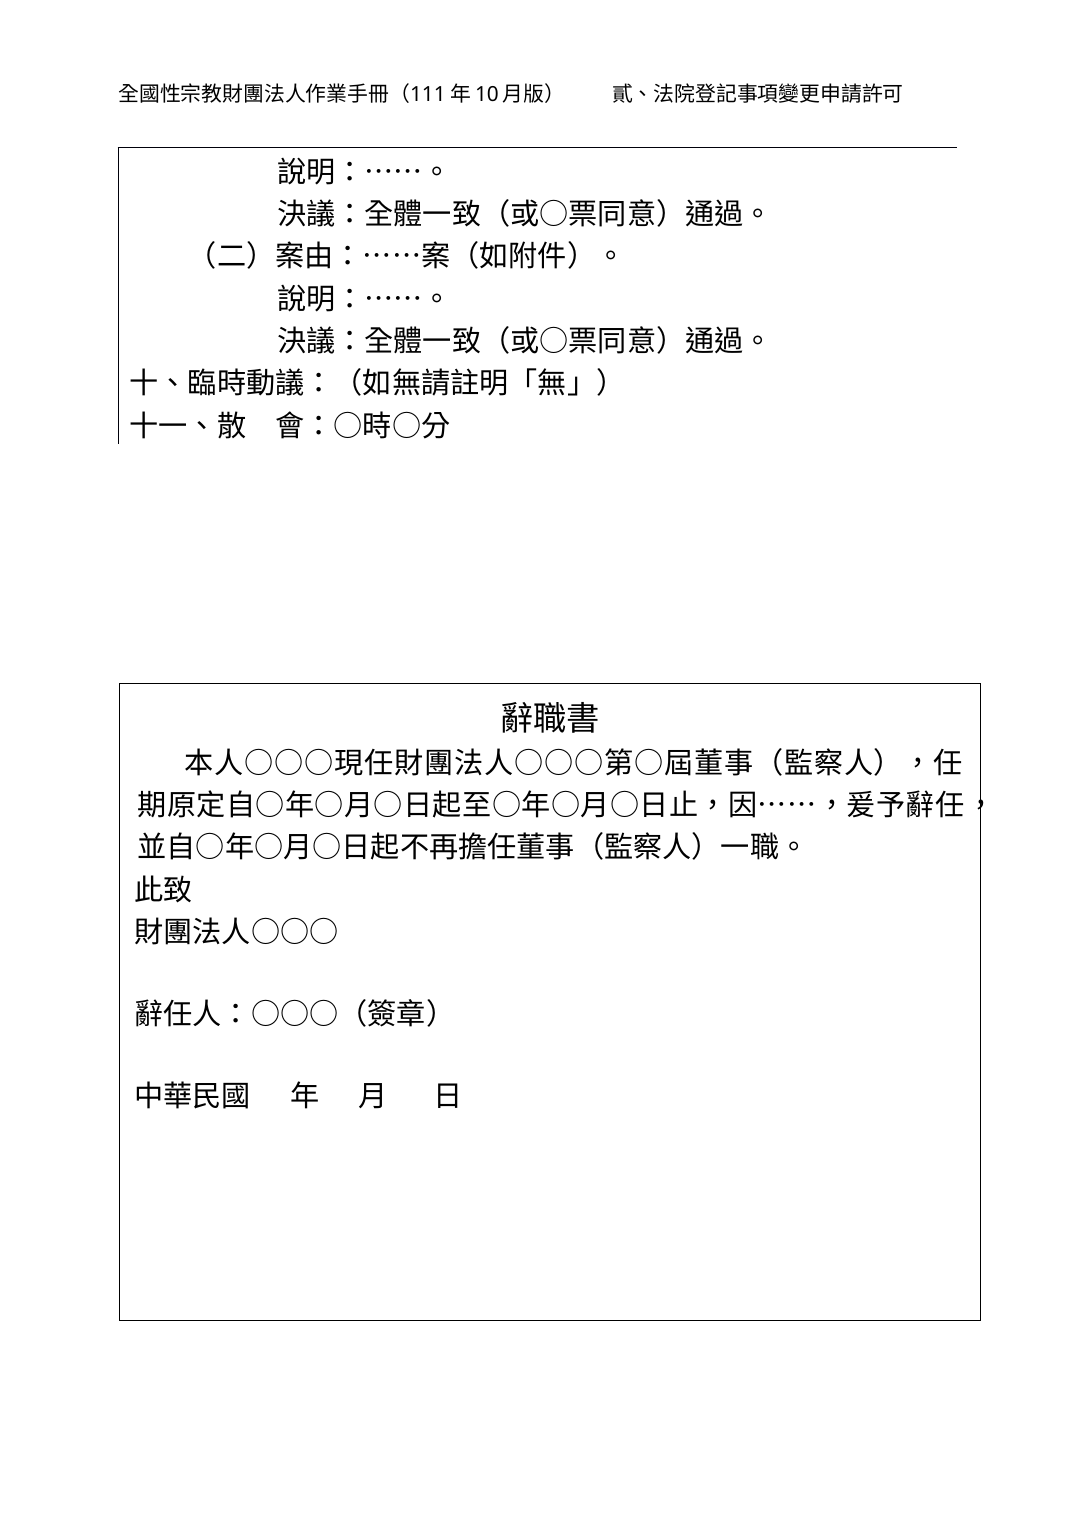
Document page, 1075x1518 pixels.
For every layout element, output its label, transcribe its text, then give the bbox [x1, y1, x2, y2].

text 辭職書 [134, 691, 966, 739]
text 中華民國 年 月 日 [134, 1073, 966, 1115]
text 財團法人○○○ [134, 909, 966, 951]
text 本人○○○現任財團法人○○○第○屆董事（監察人），任期原定自○年○月○日起至○年○月○日止，因……，爰予辭任，並自○年○月○日起不再擔任董事（監察人）一職。 [137, 739, 966, 866]
text 辭任人：○○○（簽章） [134, 991, 966, 1033]
text 此致 [134, 866, 966, 909]
table_header 說明：……。 決議：全體一致（或○票同意）通過。 （二）案由：……案（如附件）。 說明：……。 決議：全體一致（或○票同意）通過。 十、臨時動議：（如無請註明「無」） 十一、散 會：○時○分 [119, 148, 957, 444]
